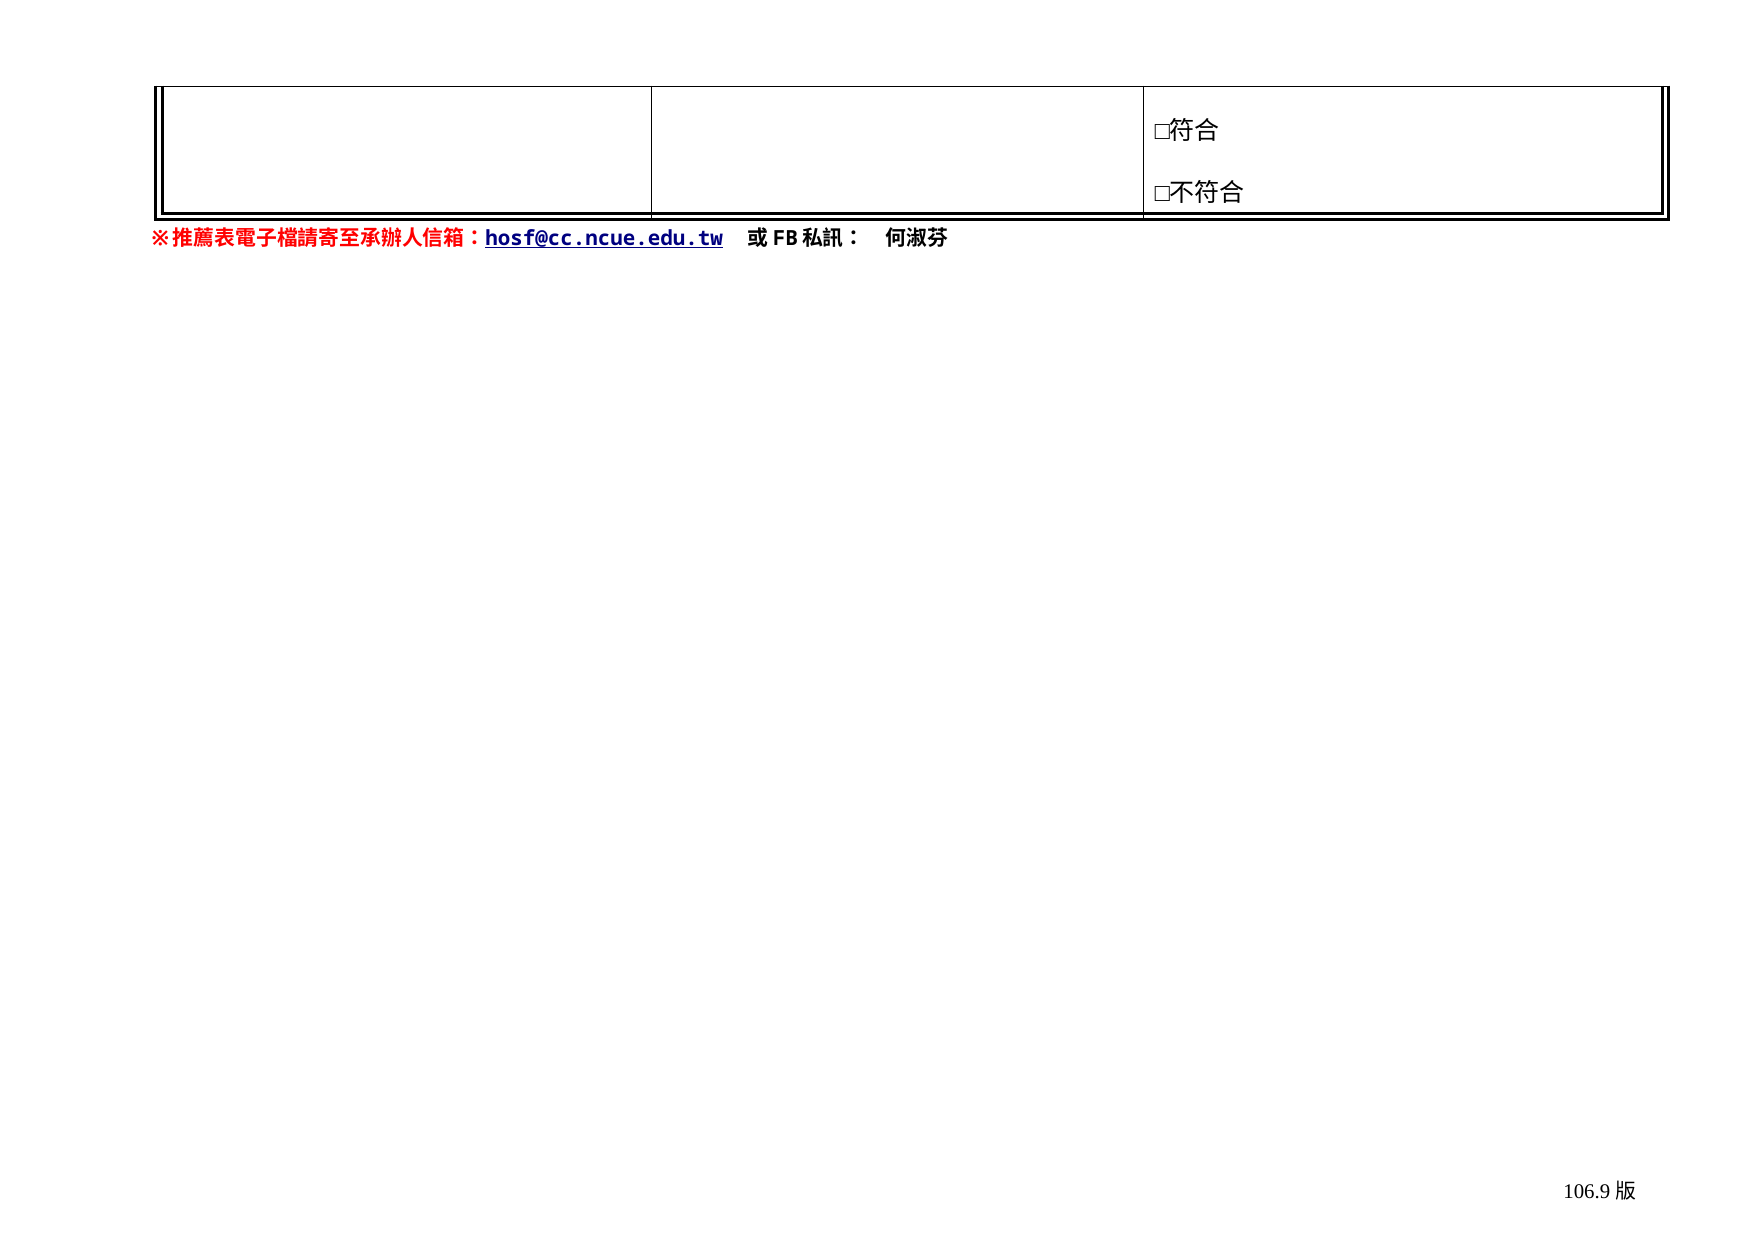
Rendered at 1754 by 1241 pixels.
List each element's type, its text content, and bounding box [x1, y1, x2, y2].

table_cell □符合 □不符合 [1144, 87, 1661, 212]
table_cell [164, 87, 651, 212]
text ※推薦表電子檔請寄至承辦人信箱：hosf@cc.ncue.edu.tw 或FB私訊： 何淑芬 [148, 221, 1594, 251]
table_cell [652, 87, 1143, 212]
